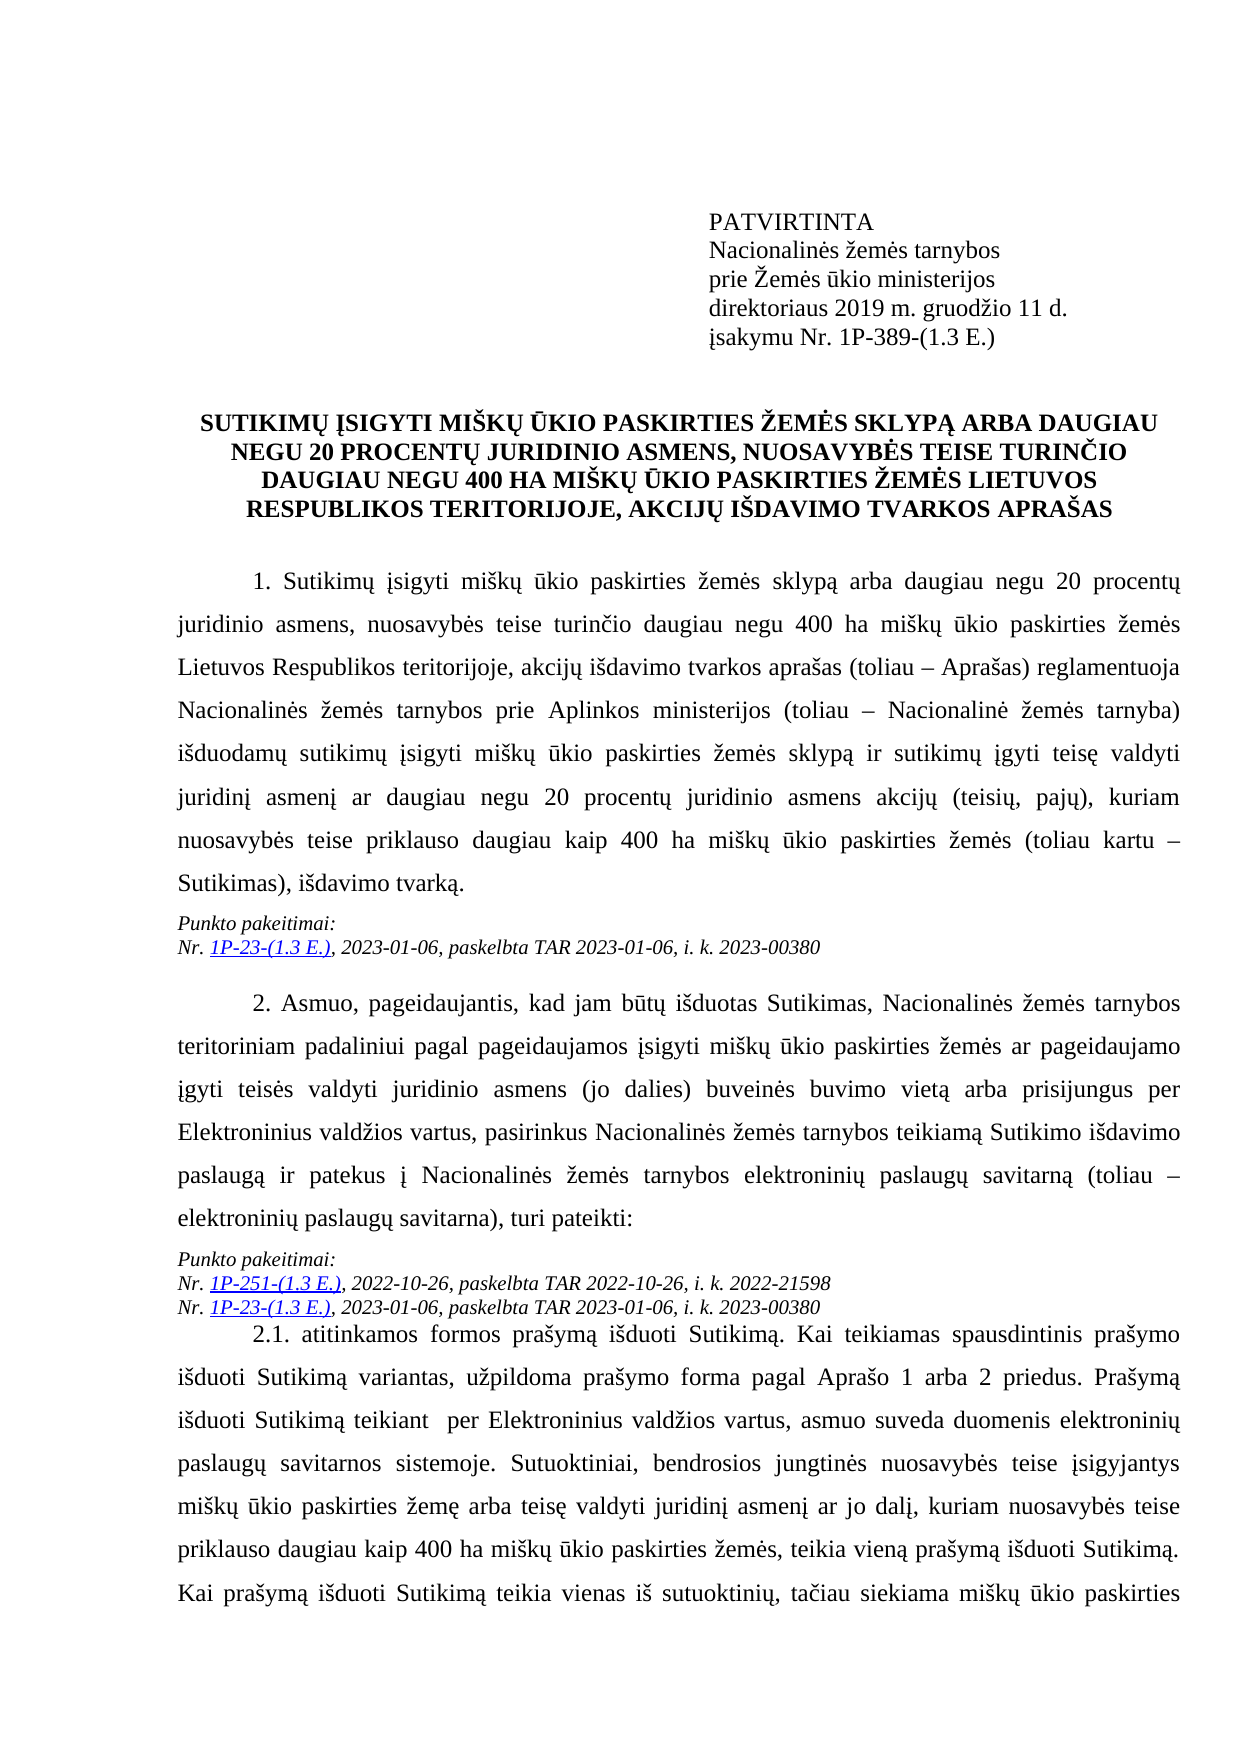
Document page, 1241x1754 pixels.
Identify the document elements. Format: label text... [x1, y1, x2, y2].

text 1. Sutikimų įsigyti miškų ūkio paskirties žemės sklypą arba daugiau negu 20 procentų juridinio asmens, nuosavybės teise turinčio daugiau negu 400 ha miškų ūkio paskirties žemės Lietuvos Respublikos teritorijoje, akcijų išdavimo tvarkos aprašas (toliau – Aprašas) reglamentuoja Nacionalinės žemės tarnybos prie Aplinkos ministerijos (toliau – Nacionalinė žemės tarnyba) išduodamų sutikimų įsigyti miškų ūkio paskirties žemės sklypą ir sutikimų įgyti teisę valdyti juridinį asmenį ar daugiau negu 20 procentų juridinio asmens akcijų (teisių, pajų), kuriam nuosavybės teise priklauso daugiau kaip 400 ha miškų ūkio paskirties žemės (toliau kartu – Sutikimas), išdavimo tvarką. [177, 566, 1181, 897]
text Punkto pakeitimai: [177, 911, 1181, 935]
text įsakymu Nr. 1P-389-(1.3 E.) [177, 322, 1181, 350]
text direktoriaus 2019 m. gruodžio 11 d. [177, 293, 1181, 322]
text Punkto pakeitimai: [177, 1247, 1181, 1271]
text Nacionalinės žemės tarnybos [177, 235, 1181, 264]
text PATVIRTINTA [177, 207, 1181, 235]
text 2.1. atitinkamos formos prašymą išduoti Sutikimą. Kai teikiamas spausdintinis prašymo išduoti Sutikimą variantas, užpildoma prašymo forma pagal Aprašo 1 arba 2 priedus. Prašymą išduoti Sutikimą teikiant per Elektroninius valdžios vartus, asmuo suveda duomenis elektroninių paslaugų savitarnos sistemoje. Sutuoktiniai, bendrosios jungtinės nuosavybės teise įsigyjantys miškų ūkio paskirties žemę arba teisę valdyti juridinį asmenį ar jo dalį, kuriam nuosavybės teise priklauso daugiau kaip 400 ha miškų ūkio paskirties žemės, teikia vieną prašymą išduoti Sutikimą. Kai prašymą išduoti Sutikimą teikia vienas iš sutuoktinių, tačiau siekiama miškų ūkio paskirties [177, 1319, 1181, 1606]
text 2. Asmuo, pageidaujantis, kad jam būtų išduotas Sutikimas, Nacionalinės žemės tarnybos teritoriniam padaliniui pagal pageidaujamos įsigyti miškų ūkio paskirties žemės ar pageidaujamo įgyti teisės valdyti juridinio asmens (jo dalies) buveinės buvimo vietą arba prisijungus per Elektroninius valdžios vartus, pasirinkus Nacionalinės žemės tarnybos teikiamą Sutikimo išdavimo paslaugą ir patekus į Nacionalinės žemės tarnybos elektroninių paslaugų savitarną (toliau – elektroninių paslaugų savitarna), turi pateikti: [177, 988, 1181, 1232]
text Nr. 1P-23-(1.3 E.), 2023-01-06, paskelbta TAR 2023-01-06, i. k. 2023-00380 [177, 935, 1181, 959]
text Nr. 1P-251-(1.3 E.), 2022-10-26, paskelbta TAR 2022-10-26, i. k. 2022-21598 [177, 1271, 1181, 1295]
text Nr. 1P-23-(1.3 E.), 2023-01-06, paskelbta TAR 2023-01-06, i. k. 2023-00380 [177, 1295, 1181, 1319]
text prie Žemės ūkio ministerijos [177, 264, 1181, 293]
text SUTIKIMŲ ĮSIGYTI MIŠKŲ ŪKIO PASKIRTIES ŽEMĖS SKLYPĄ ARBA DAUGIAU NEGU 20 PROCENTŲ JURIDINIO ASMENS, NUOSAVYBĖS TEISE TURINČIO DAUGIAU NEGU 400 HA MIŠKŲ ŪKIO PASKIRTIES ŽEMĖS LIETUVOS RESPUBLIKOS TERITORIJOJE, AKCIJŲ IŠDAVIMO TVARKOS APRAŠAS [177, 408, 1181, 523]
